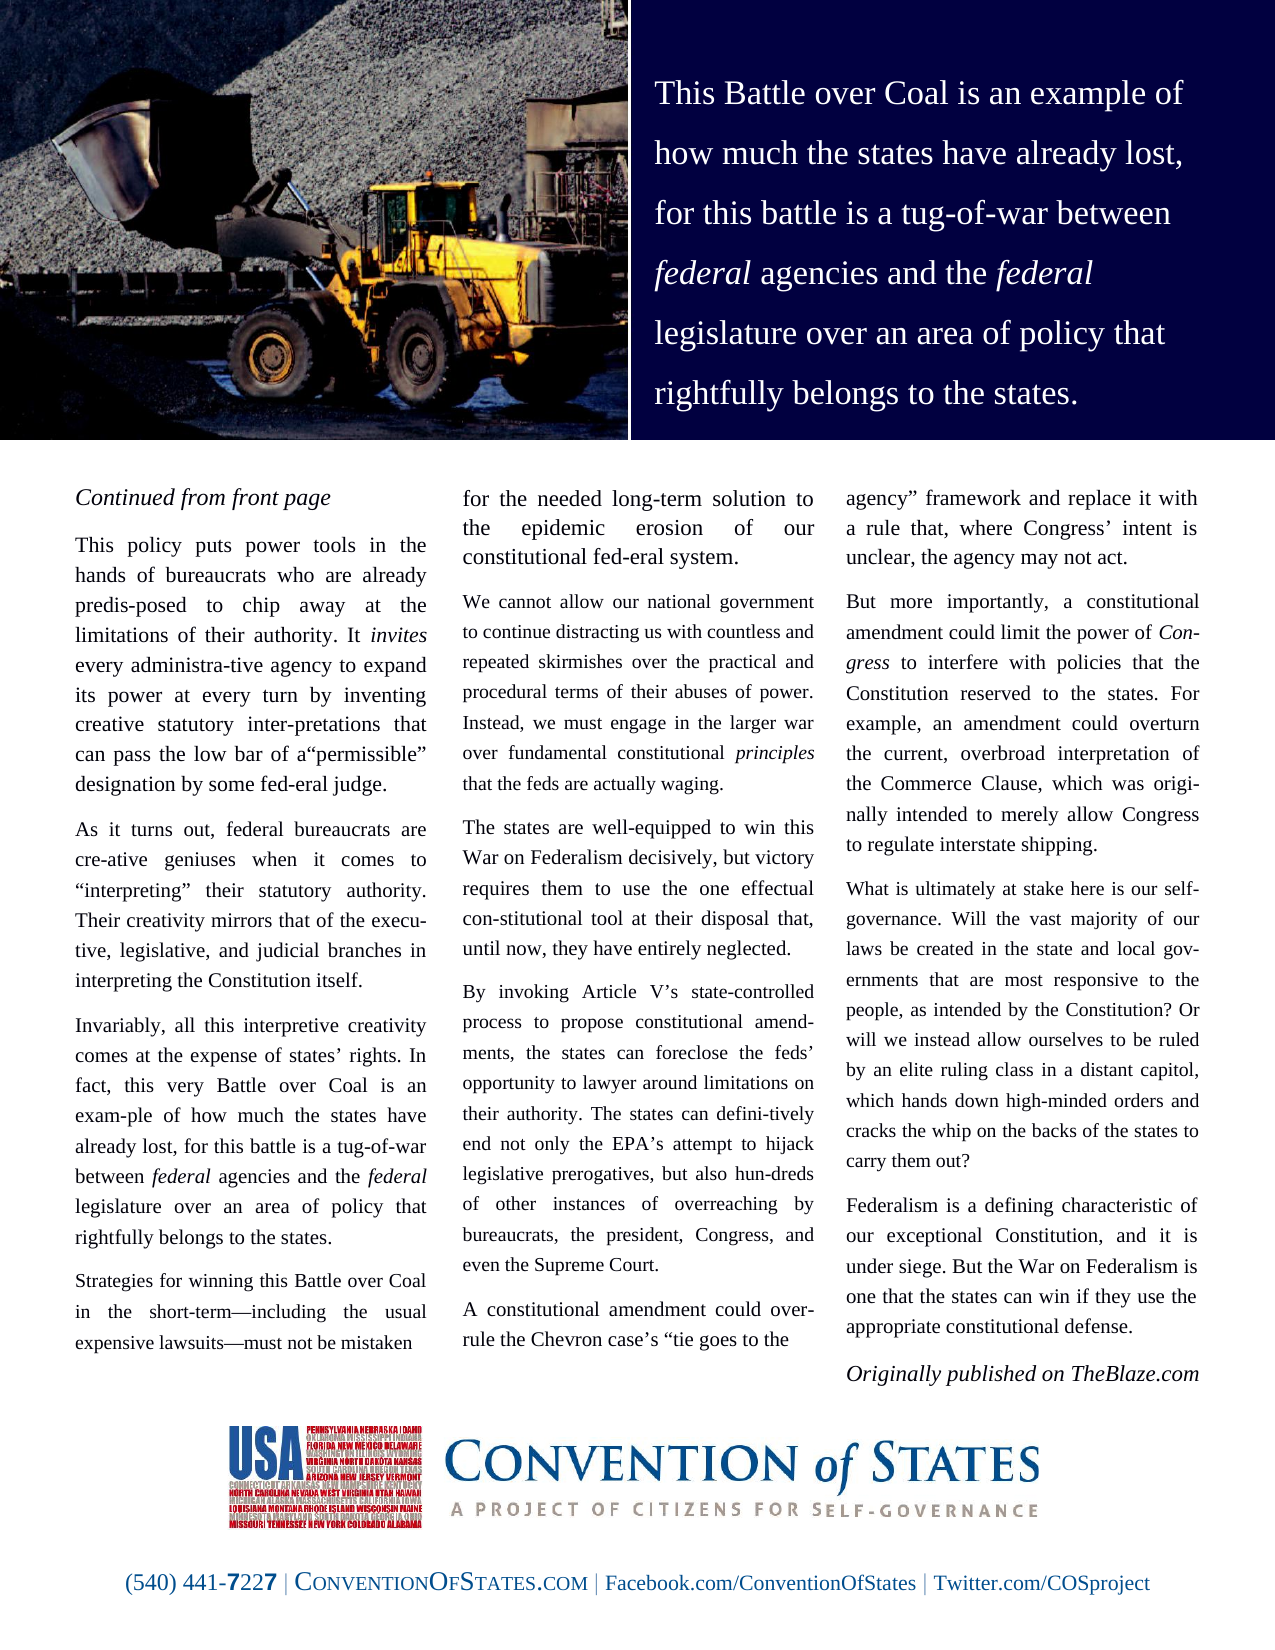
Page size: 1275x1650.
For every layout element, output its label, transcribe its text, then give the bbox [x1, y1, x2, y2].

text This Battle over Coal is an example of how much the states have already lost, for this battle is a tug-of-war between federal agencies and the federal legislature over an area of policy that rightfully belongs to the states. [654, 72, 1200, 412]
picture [448, 1501, 465, 1518]
text But more importantly, a constitutional amendment could limit the power of Con-gress to interfere with policies that the Constitution reserved to the states. For example, an amendment could overturn the current, overbroad interpretation of the Commerce Clause, which was origi-nally intended to merely allow Congress to regulate interstate shipping. [846, 589, 1200, 856]
text This policy puts power tools in the hands of bureaucrats who are already predis-posed to chip away at the limitations of their authority. It invites every administra-tive agency to expand its power at every turn by inventing creative statutory inter-pretations that can pass the low bar of a“permissible” designation by some fed-eral judge. [75, 532, 427, 796]
picture [443, 1437, 800, 1483]
picture [474, 1439, 1039, 1519]
text As it turns out, federal bureaucrats are cre-ative geniuses when it comes to “interpreting” their statutory authority. Their creativity mirrors that of the execu-tive, legislative, and judicial branches in interpreting the Constitution itself. [75, 817, 427, 992]
text Originally published on TheBlaze.com [846, 1360, 1200, 1386]
picture [0, 0, 1275, 440]
text The states are well-equipped to win this War on Federalism decisively, but victory requires them to use the one effectual con-stitutional tool at their disposal that, until now, they have entirely neglected. [462, 815, 814, 960]
text Strategies for winning this Battle over Coal in the short-term—including the usual expensive lawsuits—must not be mistaken [75, 1269, 427, 1354]
picture [227, 1426, 424, 1530]
text agency” framework and replace it with a rule that, where Congress’ intent is unclear, the agency may not act. [846, 485, 1198, 569]
text for the needed long-term solution to the epidemic erosion of our constitutional fed-eral system. [462, 485, 814, 569]
text (540) 441-7227 | CONVENTIONOFSTATES.COM | Facebook.com/ConventionOfStates | Twitter.com/COSproject [75, 1565, 1200, 1596]
text Invariably, all this interpretive creativity comes at the expense of states’ rights. In fact, this very Battle over Coal is an exam-ple of how much the states have already lost, for this battle is a tug-of-war between federal agencies and the federal legislature over an area of policy that rightfully belongs to the states. [75, 1012, 427, 1249]
text A constitutional amendment could over-rule the Chevron case’s “tie goes to the [462, 1297, 814, 1351]
text Continued from front page [75, 483, 427, 510]
text By invoking Article V’s state-controlled process to propose constitutional amend-ments, the states can foreclose the feds’ opportunity to lawyer around limitations on their authority. The states can defini-tively end not only the EPA’s attempt to hijack legislative prerogatives, but also hun-dreds of other instances of overreaching by bureaucrats, the president, Congress, and even the Supreme Court. [462, 980, 814, 1276]
text What is ultimately at stake here is our self-governance. Will the vast majority of our laws be created in the state and local gov-ernments that are most responsive to the people, as intended by the Constitution? Or will we instead allow ourselves to be ruled by an elite ruling class in a distant capitol, which hands down high-minded orders and cracks the whip on the backs of the states to carry them out? [846, 877, 1200, 1172]
text Federalism is a defining characteristic of our exceptional Constitution, and it is under siege. But the War on Federalism is one that the states can win if they use the appropriate constitutional defense. [846, 1193, 1198, 1338]
text We cannot allow our national government to continue distracting us with countless and repeated skirmishes over the practical and procedural terms of their abuses of power. Instead, we must engage in the larger war over fundamental constitutional principles that the feds are actually waging. [462, 589, 814, 794]
